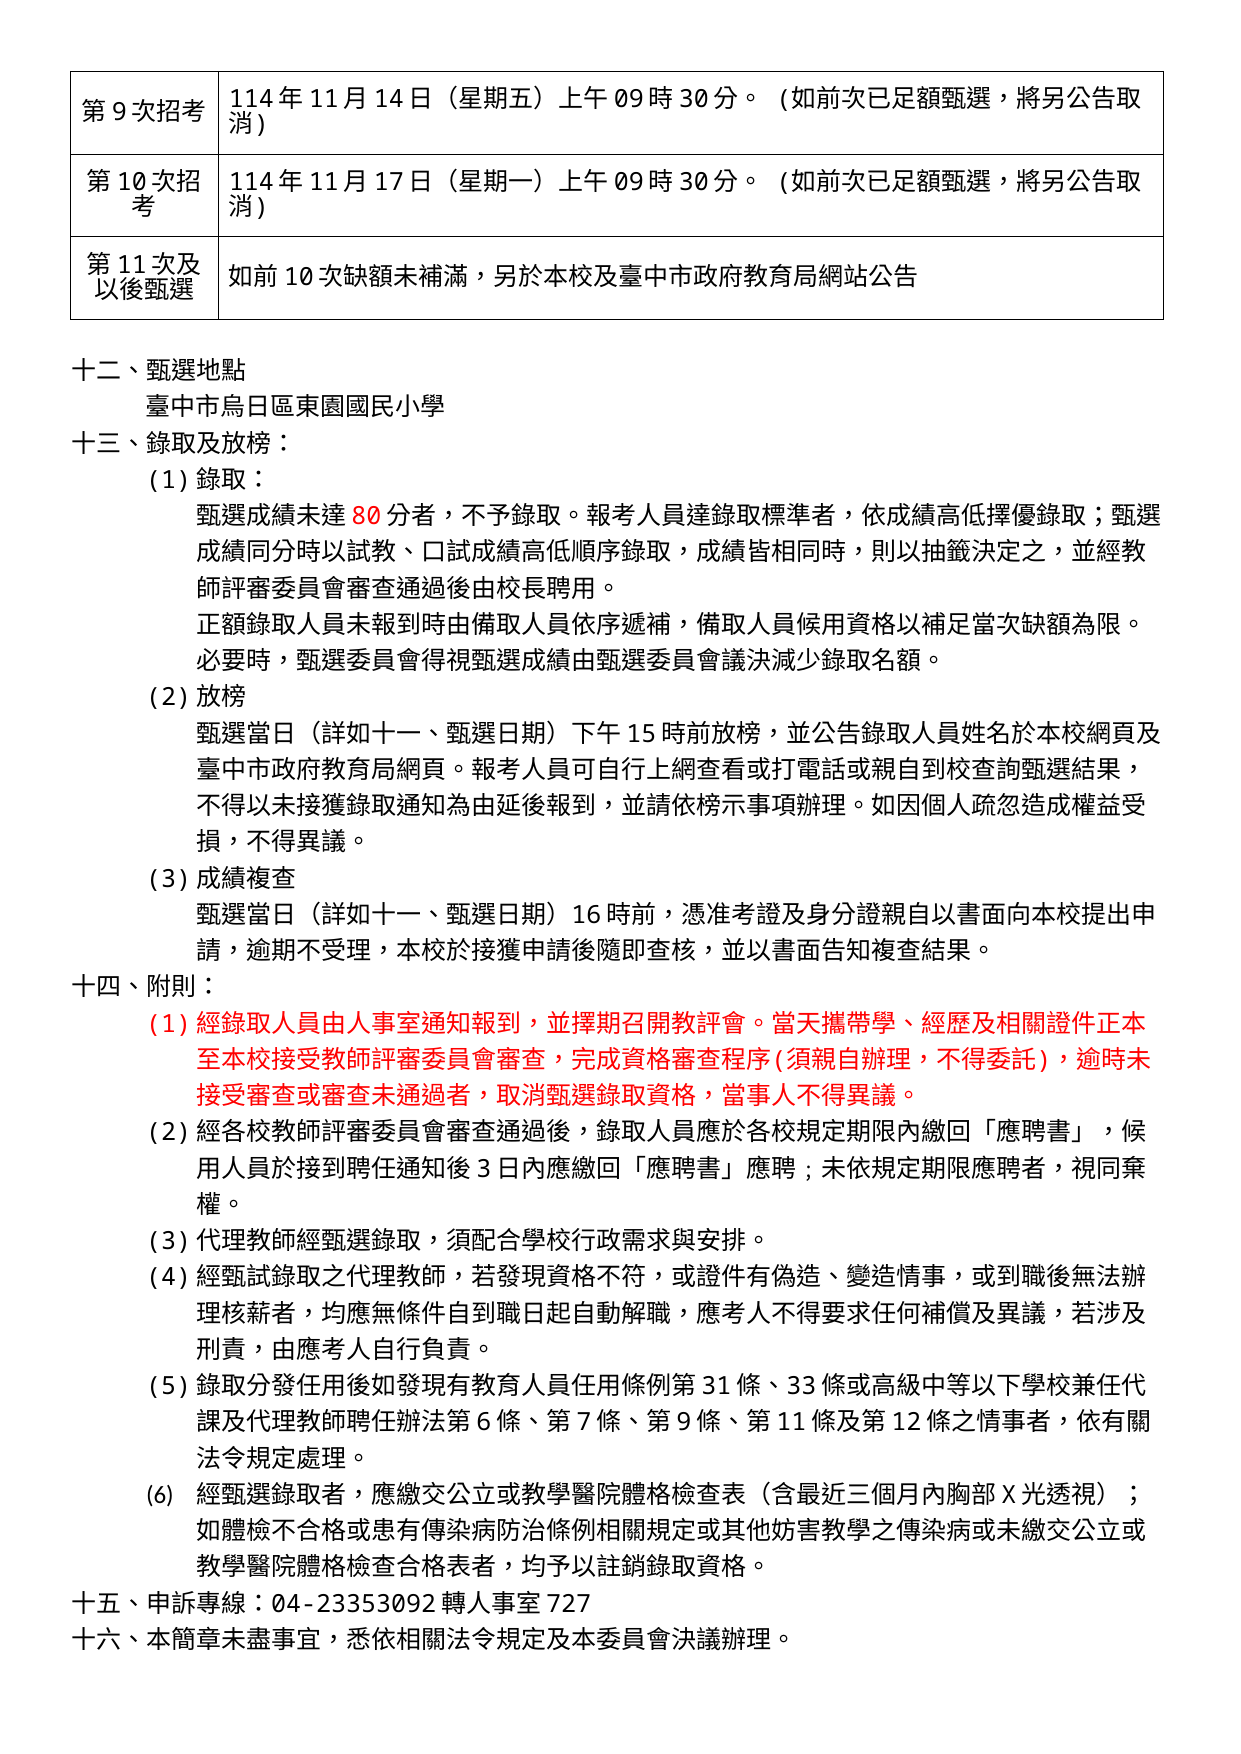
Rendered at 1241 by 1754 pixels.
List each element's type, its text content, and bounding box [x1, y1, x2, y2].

list 經錄取人員由人事室通知報到，並擇期召開教評會。當天攜帶學、經歷及相關證件正本至本校接受教師評審委員會審查，完成資格審查程序(須親自辦理，不得委託)，逾時未接受審查或審查未通過者，取消甄選錄取資格，當事人不得異議。 [146, 1003, 1169, 1112]
text 正額錄取人員未報到時由備取人員依序遞補，備取人員候用資格以補足當次缺額為限。必要時，甄選委員會得視甄選成績由甄選委員會議決減少錄取名額。 [196, 604, 1169, 677]
text 甄選成績未達80分者，不予錄取。報考人員達錄取標準者，依成績高低擇優錄取；甄選成績同分時以試教、口試成績高低順序錄取，成績皆相同時，則以抽籤決定之，並經教師評審委員會審查通過後由校長聘用。 [196, 496, 1169, 604]
list 錄取分發任用後如發現有教育人員任用條例第31條、33條或高級中等以下學校兼任代課及代理教師聘任辦法第6條、第7條、第9條、第11條及第12條之情事者，依有關法令規定處理。 [146, 1366, 1169, 1474]
table_cell 第9次招考 [71, 72, 218, 153]
list 代理教師經甄選錄取，須配合學校行政需求與安排。 [146, 1221, 1169, 1257]
text 十四、附則： [71, 967, 1169, 1003]
text 甄選當日（詳如十一、甄選日期）下午15時前放榜，並公告錄取人員姓名於本校網頁及臺中市政府教育局網頁。報考人員可自行上網查看或打電話或親自到校查詢甄選結果，不得以未接獲錄取通知為由延後報到，並請依榜示事項辦理。如因個人疏忽造成權益受損，不得異議。 [196, 713, 1169, 858]
list 經甄選錄取者，應繳交公立或教學醫院體格檢查表（含最近三個月內胸部X光透視）；如體檢不合格或患有傳染病防治條例相關規定或其他妨害教學之傳染病或未繳交公立或教學醫院體格檢查合格表者，均予以註銷錄取資格。 [146, 1474, 1169, 1583]
text 十六、本簡章未盡事宜，悉依相關法令規定及本委員會決議辦理。 [71, 1619, 1169, 1656]
table_cell 如前10次缺額未補滿，另於本校及臺中市政府教育局網站公告 [219, 237, 1163, 319]
text 甄選當日（詳如十一、甄選日期）16時前，憑准考證及身分證親自以書面向本校提出申請，逾期不受理，本校於接獲申請後隨即查核，並以書面告知複查結果。 [196, 894, 1169, 967]
list 經各校教師評審委員會審查通過後，錄取人員應於各校規定期限內繳回「應聘書」，候用人員於接到聘任通知後3日內應繳回「應聘書」應聘﹔未依規定期限應聘者，視同棄權。 [146, 1112, 1169, 1221]
table_cell 114年11月17日（星期一）上午09時30分。 (如前次已足額甄選，將另公告取消) [219, 155, 1163, 236]
text 十五、申訴專線：04-23353092轉人事室727 [71, 1583, 1169, 1619]
table_cell 第11次及以後甄選 [71, 237, 218, 319]
text 臺中市烏日區東園國民小學 [133, 387, 1169, 423]
table_cell 114年11月14日（星期五）上午09時30分。 (如前次已足額甄選，將另公告取消) [219, 72, 1163, 153]
list 放榜 [146, 677, 1169, 713]
list 錄取： [146, 459, 1169, 496]
list 經甄試錄取之代理教師，若發現資格不符，或證件有偽造、變造情事，或到職後無法辦理核薪者，均應無條件自到職日起自動解職，應考人不得要求任何補償及異議，若涉及刑責，由應考人自行負責。 [146, 1257, 1169, 1366]
text 十二、甄選地點 [71, 351, 1169, 387]
table_cell 第10次招考 [71, 155, 218, 236]
text 十三、錄取及放榜： [71, 423, 1169, 459]
list 成績複查 [146, 858, 1169, 894]
